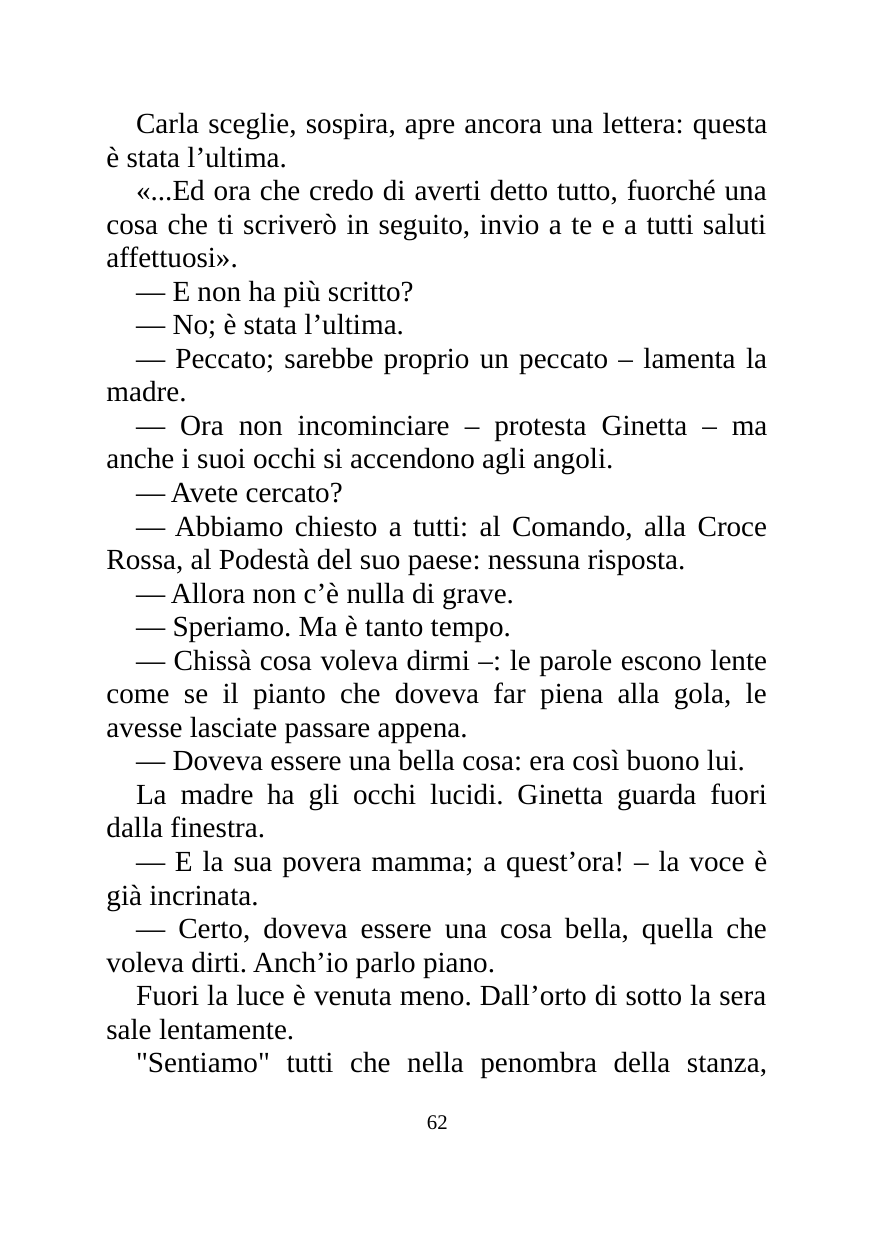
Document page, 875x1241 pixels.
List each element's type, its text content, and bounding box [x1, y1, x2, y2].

text — Abbiamo chiesto a tutti: al Comando, alla Croce Rossa, al Podestà del suo paese: nessuna risposta. [106, 509, 768, 576]
text — E non ha più scritto? [106, 274, 768, 307]
text — Ora non incominciare – protesta Ginetta – ma anche i suoi occhi si accendono agli angoli. [106, 408, 768, 475]
text — No; è stata l’ultima. [106, 307, 768, 341]
text La madre ha gli occhi lucidi. Ginetta guarda fuori dalla finestra. [106, 777, 768, 844]
text «...Ed ora che credo di averti detto tutto, fuorché una cosa che ti scriverò in seguito, invio a te e a tutti saluti affettuosi». [106, 173, 768, 274]
text "Sentiamo" tutti che nella penombra della stanza, [106, 1045, 768, 1079]
text — Doveva essere una bella cosa: era così buono lui. [106, 743, 768, 777]
text Carla sceglie, sospira, apre ancora una lettera: questa è stata l’ultima. [106, 106, 768, 173]
text — Speriamo. Ma è tanto tempo. [106, 609, 768, 643]
text — Avete cercato? [106, 475, 768, 509]
text — Peccato; sarebbe proprio un peccato – lamenta la madre. [106, 341, 768, 408]
text — Allora non c’è nulla di grave. [106, 576, 768, 609]
text Fuori la luce è venuta meno. Dall’orto di sotto la sera sale lentamente. [106, 978, 768, 1045]
text — Chissà cosa voleva dirmi –: le parole escono lente come se il pianto che doveva far piena alla gola, le avesse lasciate passare appena. [106, 643, 768, 743]
text — Certo, doveva essere una cosa bella, quella che voleva dirti. Anch’io parlo piano. [106, 911, 768, 978]
text — E la sua povera mamma; a quest’ora! – la voce è già incrinata. [106, 844, 768, 911]
